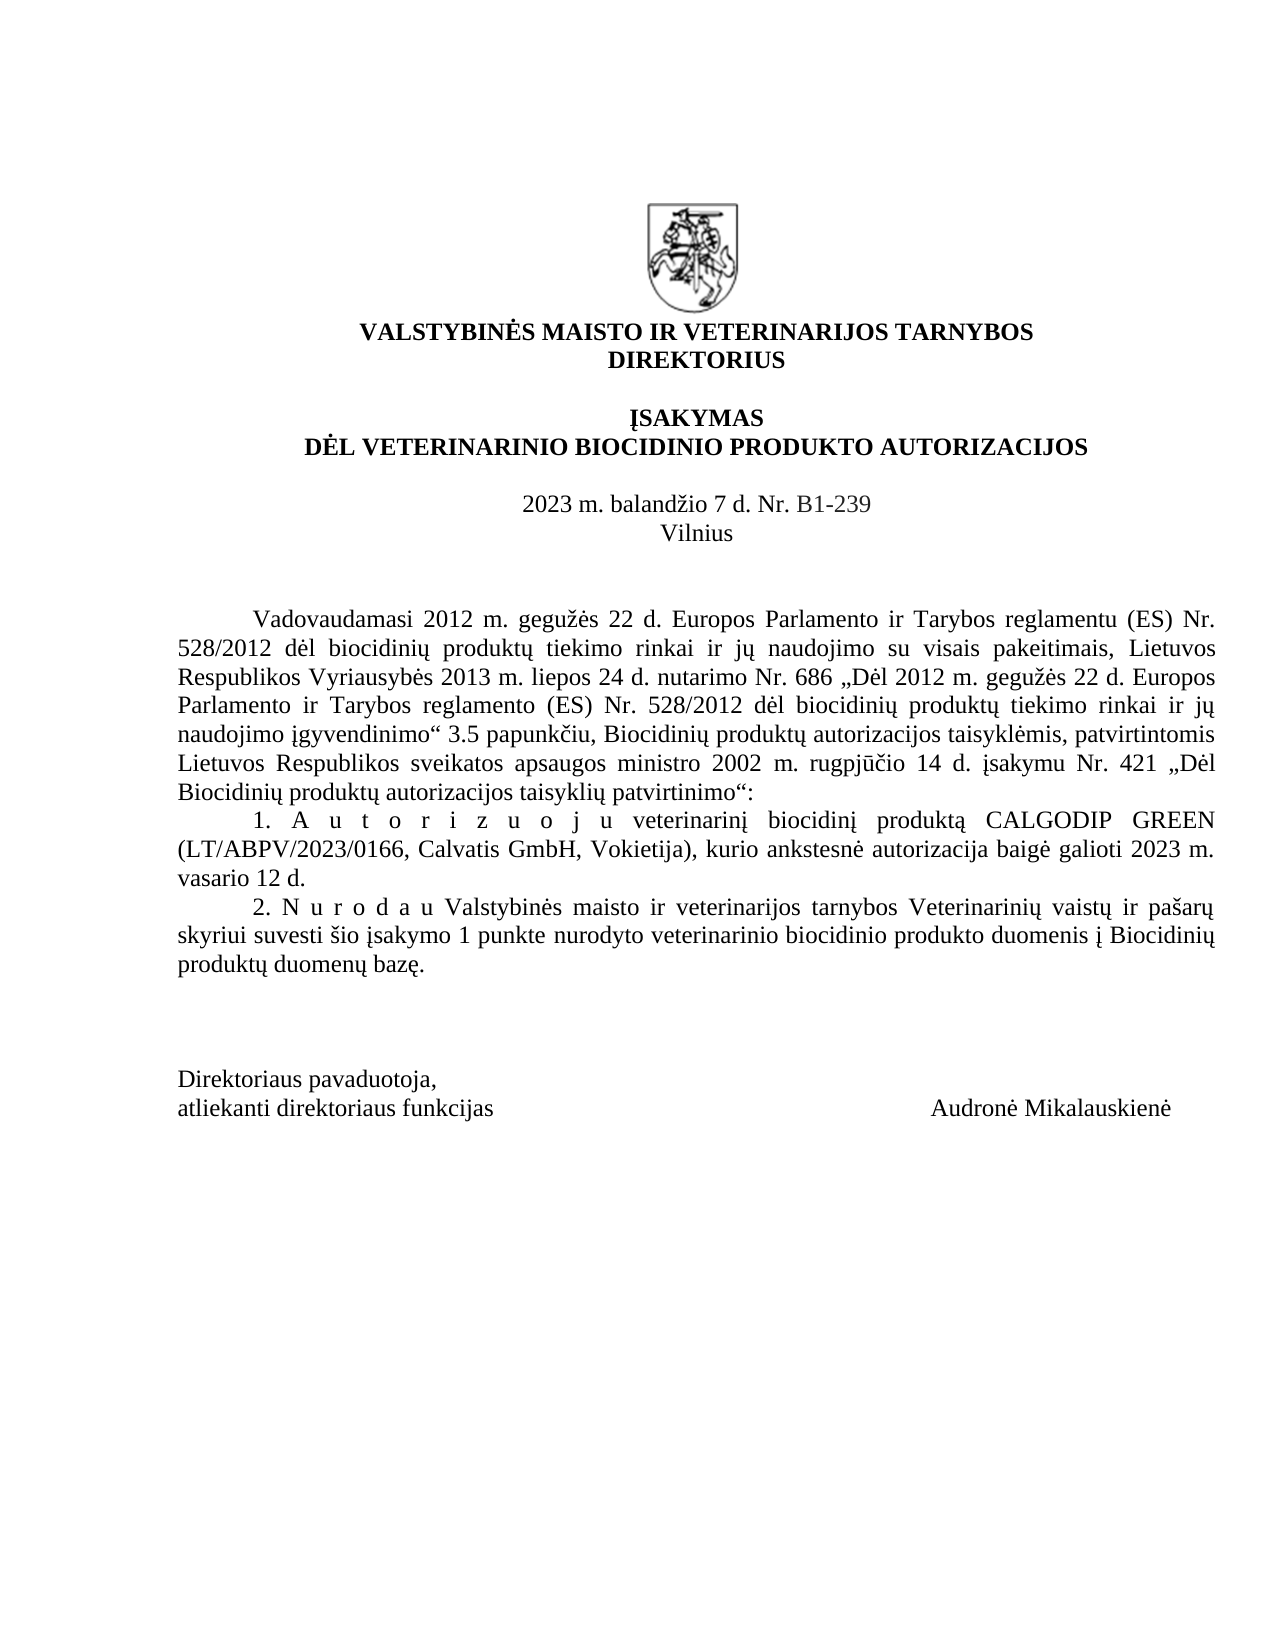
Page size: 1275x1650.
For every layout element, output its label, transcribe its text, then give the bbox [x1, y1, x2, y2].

text DIREKTORIUS [177, 345, 1216, 374]
text 1. A u t o r i z u o j u veterinarinį biocidinį produktą CALGODIP GREEN (LT/ABPV/2023/0166, Calvatis GmbH, Vokietija), kurio ankstesnė autorizacija baigė galioti 2023 m. vasario 12 d. [177, 805, 1216, 892]
text 2023 m. balandžio 7 d. Nr. B1-239 [177, 489, 1216, 518]
text VALSTYBINĖS MAISTO IR VETERINARIJOS TARNYBOS [177, 317, 1216, 345]
text ĮSAKYMAS [177, 403, 1216, 432]
text atliekanti direktoriaus funkcijas Audronė Mikalauskienė [177, 1093, 1216, 1122]
text 2. N u r o d a u Valstybinės maisto ir veterinarijos tarnybos Veterinarinių vaistų ir pašarų skyriui suvesti šio įsakymo 1 punkte nurodyto veterinarinio biocidinio produkto duomenis į Biocidinių produktų duomenų bazę. [177, 892, 1216, 978]
text DĖL VETERINARINIO BIOCIDINIO PRODUKTO AUTORIZACIJOS [177, 432, 1216, 460]
text Vadovaudamasi 2012 m. gegužės 22 d. Europos Parlamento ir Tarybos reglamentu (ES) Nr. 528/2012 dėl biocidinių produktų tiekimo rinkai ir jų naudojimo su visais pakeitimais, Lietuvos Respublikos Vyriausybės 2013 m. liepos 24 d. nutarimo Nr. 686 „Dėl 2012 m. gegužės 22 d. Europos Parlamento ir Tarybos reglamento (ES) Nr. 528/2012 dėl biocidinių produktų tiekimo rinkai ir jų naudojimo įgyvendinimo“ 3.5 papunkčiu, Biocidinių produktų autorizacijos taisyklėmis, patvirtintomis Lietuvos Respublikos sveikatos apsaugos ministro 2002 m. rugpjūčio 14 d. įsakymu Nr. 421 „Dėl Biocidinių produktų autorizacijos taisyklių patvirtinimo“: [177, 604, 1216, 805]
text Vilnius [177, 518, 1216, 547]
text Direktoriaus pavaduotoja, [177, 1064, 1216, 1093]
